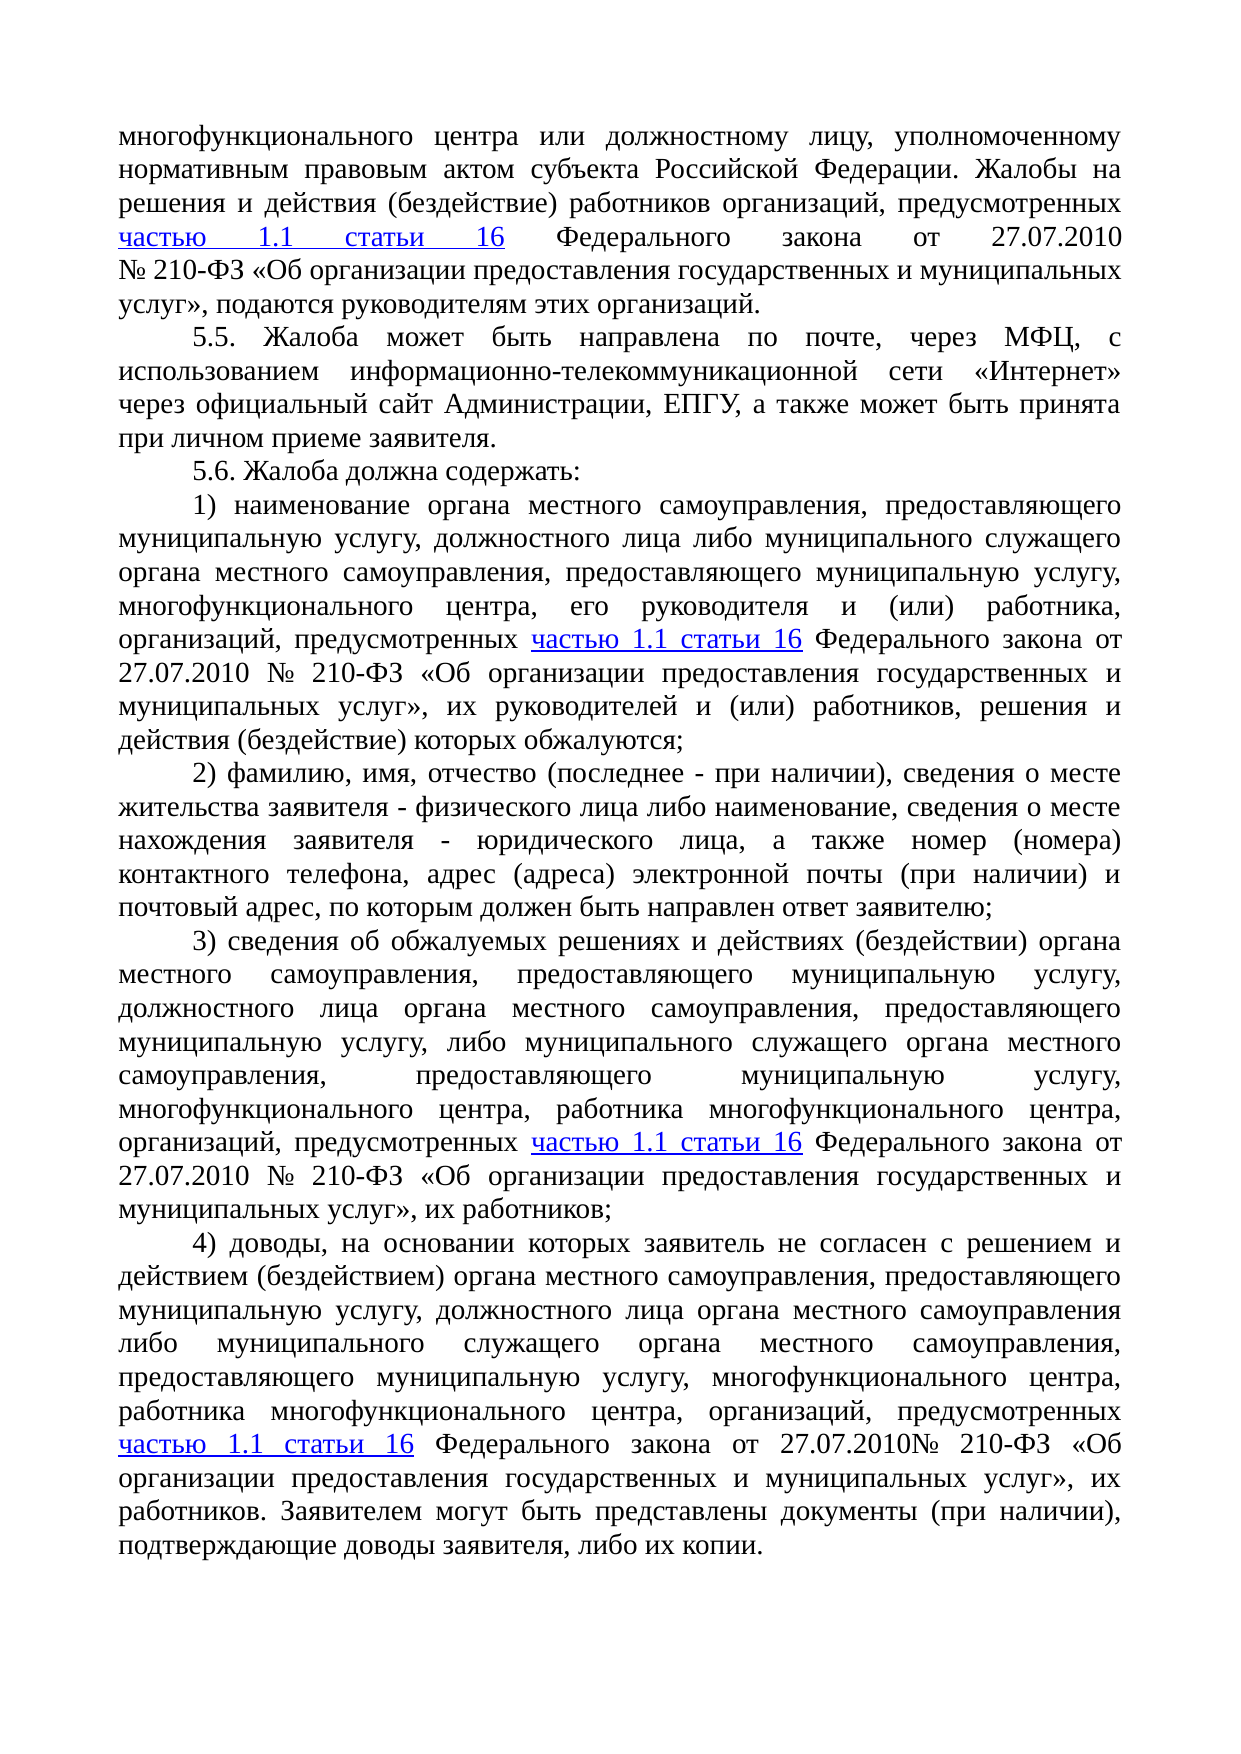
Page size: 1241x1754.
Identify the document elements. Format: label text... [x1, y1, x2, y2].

text 5.5. Жалоба может быть направлена по почте, через МФЦ, с использованием информационно-телекоммуникационной сети «Интернет» через официальный сайт Администрации, ЕПГУ, а также может быть принята при личном приеме заявителя. [118, 319, 1122, 453]
text 2) фамилию, имя, отчество (последнее - при наличии), сведения о месте жительства заявителя - физического лица либо наименование, сведения о месте нахождения заявителя - юридического лица, а также номер (номера) контактного телефона, адрес (адреса) электронной почты (при наличии) и почтовый адрес, по которым должен быть направлен ответ заявителю; [118, 755, 1122, 923]
text 5.6. Жалоба должна содержать: [118, 453, 1122, 487]
text многофункционального центра или должностному лицу, уполномоченному нормативным правовым актом субъекта Российской Федерации. Жалобы на решения и действия (бездействие) работников организаций, предусмотренных частью 1.1 статьи 16 Федерального закона от 27.07.2010 № 210-ФЗ «Об организации предоставления государственных и муниципальных услуг», подаются руководителям этих организаций. [118, 118, 1122, 319]
text 1) наименование органа местного самоуправления, предоставляющего муниципальную услугу, должностного лица либо муниципального служащего органа местного самоуправления, предоставляющего муниципальную услугу, многофункционального центра, его руководителя и (или) работника, организаций, предусмотренных частью 1.1 статьи 16 Федерального закона от 27.07.2010 № 210-ФЗ «Об организации предоставления государственных и муниципальных услуг», их руководителей и (или) работников, решения и действия (бездействие) которых обжалуются; [118, 487, 1122, 755]
text 4) доводы, на основании которых заявитель не согласен с решением и действием (бездействием) органа местного самоуправления, предоставляющего муниципальную услугу, должностного лица органа местного самоуправления либо муниципального служащего органа местного самоуправления, предоставляющего муниципальную услугу, многофункционального центра, работника многофункционального центра, организаций, предусмотренных частью 1.1 статьи 16 Федерального закона от 27.07.2010№ 210-ФЗ «Об организации предоставления государственных и муниципальных услуг», их работников. Заявителем могут быть представлены документы (при наличии), подтверждающие доводы заявителя, либо их копии. [118, 1225, 1122, 1560]
text 3) сведения об обжалуемых решениях и действиях (бездействии) органа местного самоуправления, предоставляющего муниципальную услугу, должностного лица органа местного самоуправления, предоставляющего муниципальную услугу, либо муниципального служащего органа местного самоуправления, предоставляющего муниципальную услугу, многофункционального центра, работника многофункционального центра, организаций, предусмотренных частью 1.1 статьи 16 Федерального закона от 27.07.2010 № 210-ФЗ «Об организации предоставления государственных и муниципальных услуг», их работников; [118, 923, 1122, 1225]
